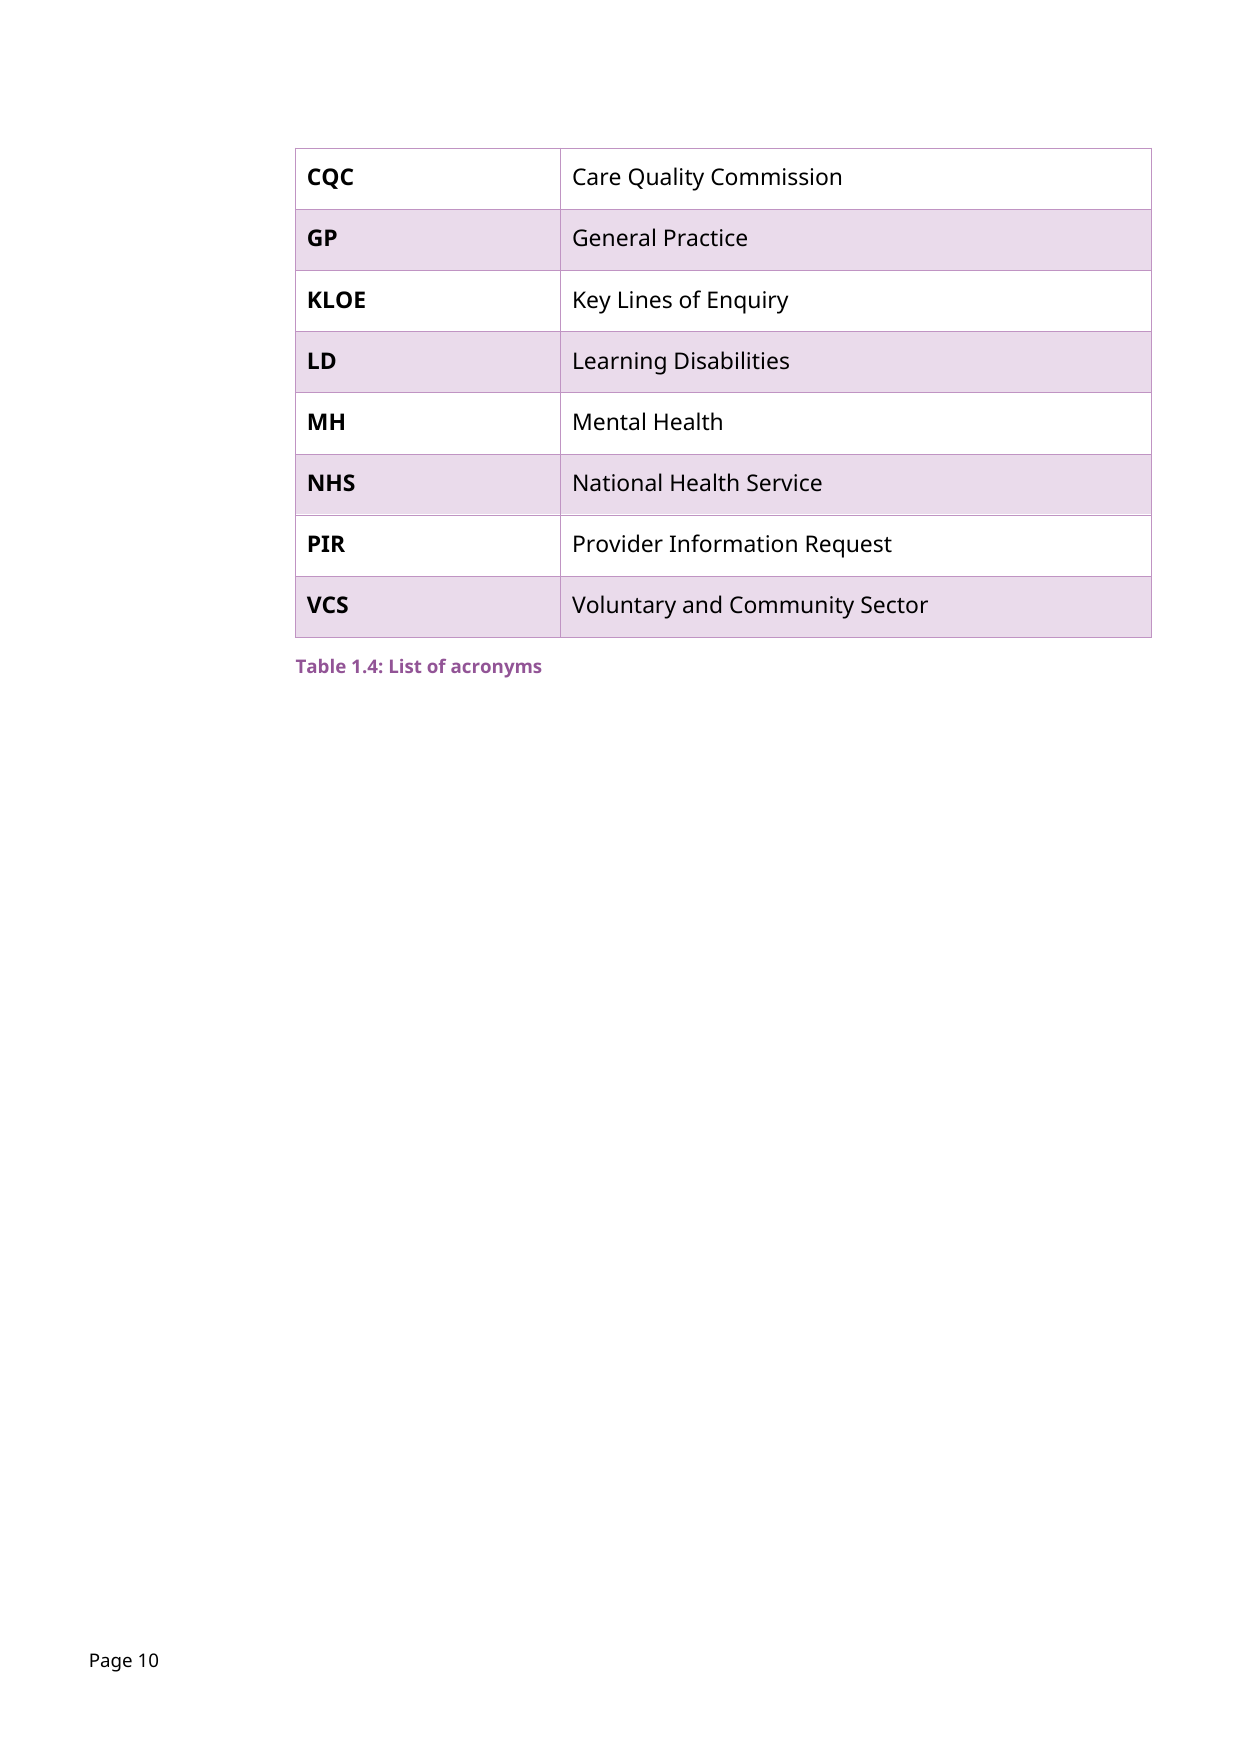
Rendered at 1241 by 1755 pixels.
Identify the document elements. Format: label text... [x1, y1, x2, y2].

table_cell Care Quality Commission [561, 149, 1151, 209]
text Table 1.4: List of acronyms [295, 650, 1152, 679]
table_cell LD [296, 332, 560, 392]
table_cell National Health Service [561, 455, 1151, 514]
table_cell MH [296, 393, 560, 453]
table_cell VCS [296, 577, 560, 637]
table_cell Provider Information Request [561, 516, 1151, 576]
table_cell General Practice [561, 210, 1151, 270]
table_cell Voluntary and Community Sector [561, 577, 1151, 637]
table_cell Key Lines of Enquiry [561, 271, 1151, 331]
table_cell Learning Disabilities [561, 332, 1151, 392]
table_cell Mental Health [561, 393, 1151, 453]
table_cell GP [296, 210, 560, 270]
table_cell KLOE [296, 271, 560, 331]
table_cell CQC [296, 149, 560, 209]
table_cell NHS [296, 455, 560, 514]
table_cell PIR [296, 516, 560, 576]
